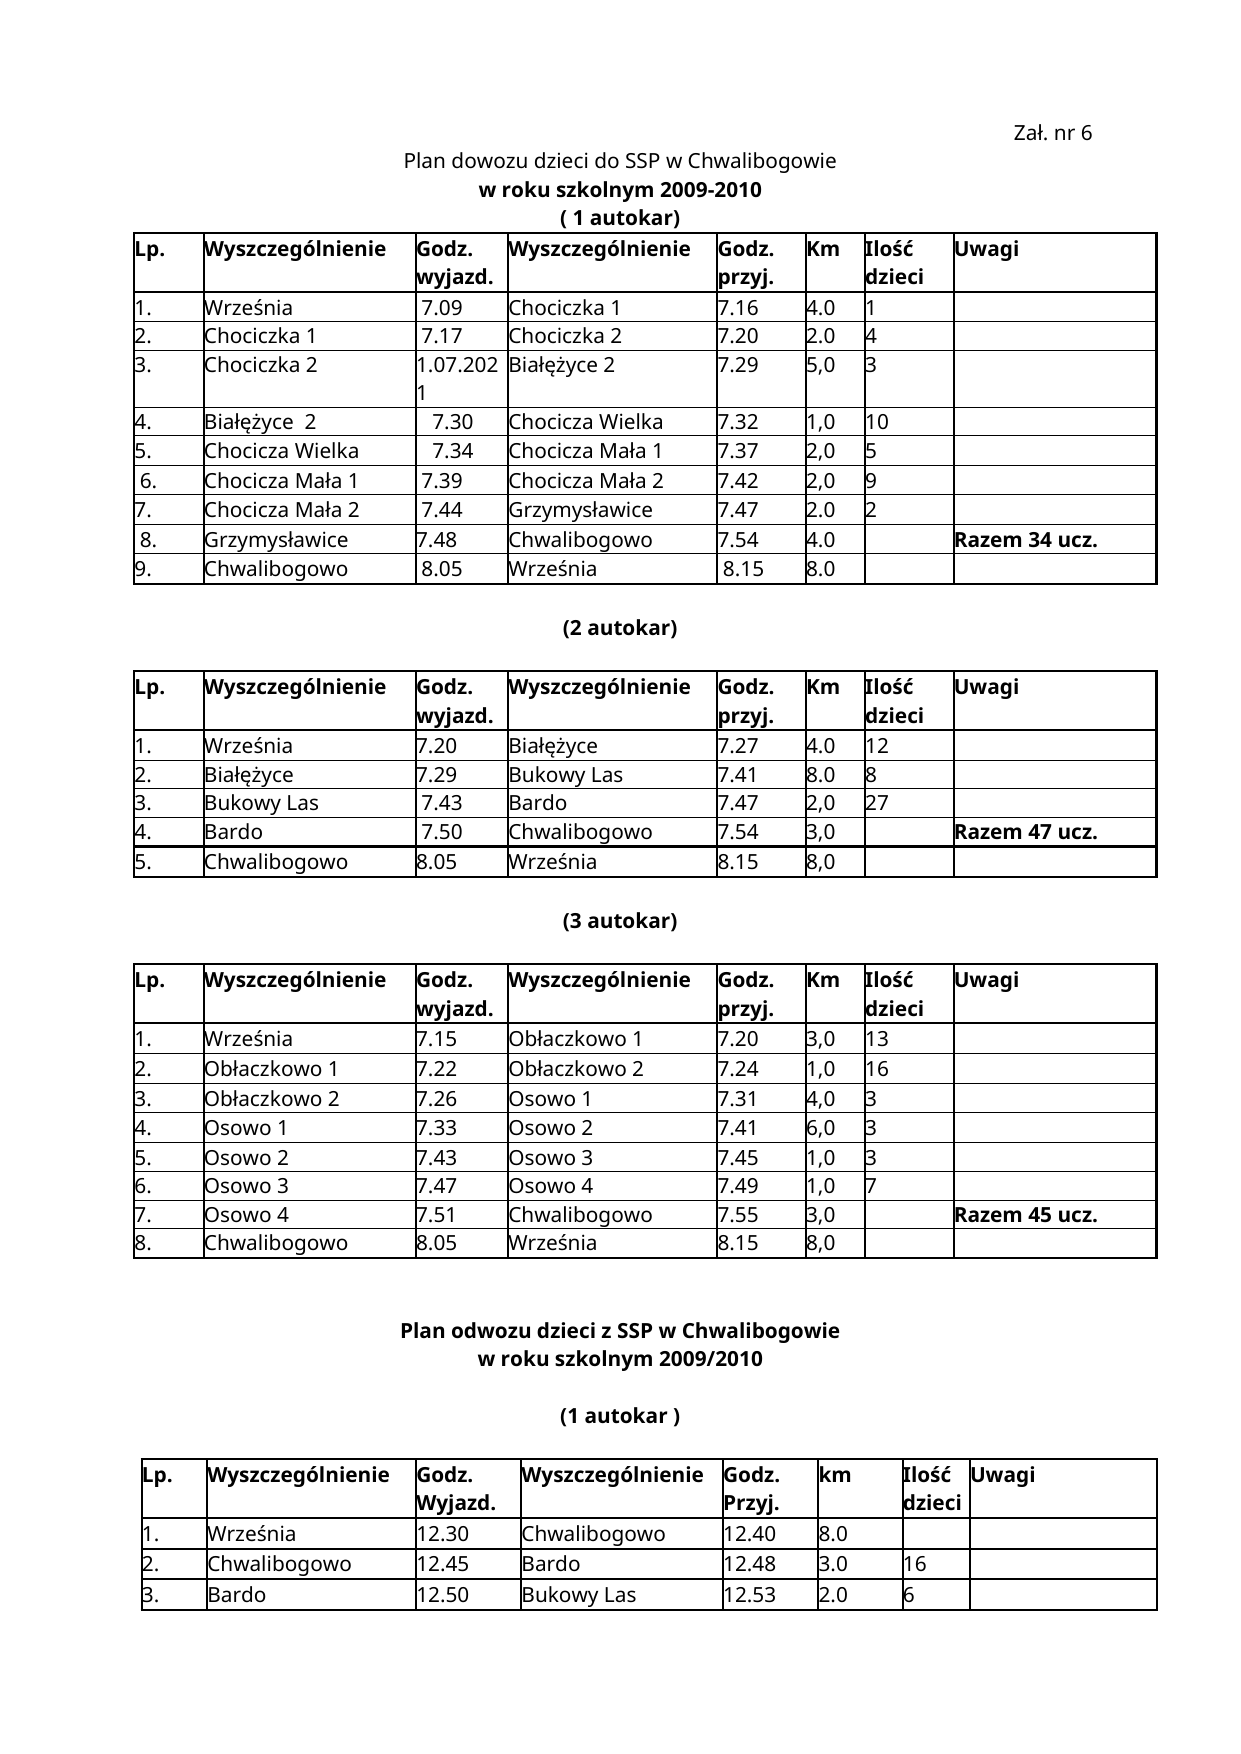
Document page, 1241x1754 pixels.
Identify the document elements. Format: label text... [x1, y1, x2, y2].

table_cell 5. [135, 436, 203, 465]
table_cell Września [208, 1519, 415, 1547]
table_cell 1,0 [807, 1143, 864, 1171]
table_cell 1 [866, 293, 953, 321]
table_cell [866, 848, 953, 876]
table_cell [866, 1201, 953, 1228]
table_cell 3. [143, 1580, 206, 1608]
table_header Godz. przyj. [718, 234, 805, 291]
table_cell 7. [135, 1201, 203, 1228]
table_cell Chociczka 1 [509, 293, 716, 321]
table_cell Września [205, 731, 415, 760]
table_cell 2.0 [819, 1580, 902, 1608]
table_cell Chocicza Mała 1 [205, 466, 415, 494]
table_cell Osowo 2 [205, 1143, 415, 1171]
table_header Wyszczególnienie [205, 965, 415, 1022]
table_cell 6. [135, 1172, 203, 1200]
text (3 autokar) [148, 906, 1092, 935]
table_cell Osowo 4 [509, 1172, 716, 1200]
table_cell 1. [135, 1024, 203, 1053]
text Zał. nr 6 [148, 118, 1092, 147]
table_cell 3,0 [807, 1024, 864, 1053]
table_cell 8 [866, 761, 953, 788]
table_cell 7.51 [417, 1201, 507, 1228]
table_cell Września [205, 293, 415, 321]
table_header Ilość dzieci [904, 1460, 969, 1517]
table_cell [955, 1024, 1155, 1053]
table_header Km [807, 672, 864, 729]
table_cell 1. [135, 731, 203, 760]
table_cell Bukowy Las [522, 1580, 722, 1608]
table_cell 8.05 [417, 554, 507, 583]
table_header Uwagi [955, 965, 1155, 1022]
table_header Godz. wyjazd. [417, 965, 507, 1022]
table_cell 8.05 [417, 1229, 507, 1257]
table_cell Chwalibogowo [205, 554, 415, 583]
table_cell Białężyce [205, 761, 415, 788]
table_cell 2. [135, 1054, 203, 1083]
table_cell [955, 1143, 1155, 1171]
table_cell [971, 1580, 1156, 1608]
table_cell 8,0 [807, 1229, 864, 1257]
table_cell 7.32 [718, 408, 805, 435]
table_cell 2. [135, 322, 203, 350]
table_cell 2,0 [807, 436, 864, 465]
table_cell Osowo 1 [509, 1084, 716, 1112]
table_cell 3 [866, 1113, 953, 1142]
table_header Godz. Wyjazd. [417, 1460, 520, 1517]
table_cell 3 [866, 351, 953, 407]
text ( 1 autokar) [148, 203, 1092, 232]
table_cell 1.07.2021 [417, 351, 507, 407]
table_cell 7.45 [718, 1143, 805, 1171]
table_cell 27 [866, 789, 953, 817]
table_cell 3. [135, 789, 203, 817]
table_cell 7.22 [417, 1054, 507, 1083]
table_cell 5. [135, 848, 203, 876]
table_header Uwagi [971, 1460, 1156, 1517]
table_cell Chocicza Wielka [509, 408, 716, 435]
table_cell [866, 818, 953, 845]
table_cell [866, 525, 953, 553]
table_cell 4.0 [807, 731, 864, 760]
table_cell Chociczka 2 [205, 351, 415, 407]
table_header Godz. Przyj. [724, 1460, 817, 1517]
table_cell Chwalibogowo [205, 848, 415, 876]
table_cell 2,0 [807, 789, 864, 817]
table_cell Osowo 1 [205, 1113, 415, 1142]
text w roku szkolnym 2009/2010 [148, 1344, 1092, 1373]
table_cell [971, 1519, 1156, 1547]
table_header Km [807, 234, 864, 291]
table_cell Września [509, 554, 716, 583]
table_cell Białężyce 2 [509, 351, 716, 407]
table_cell 7.54 [718, 525, 805, 553]
table_cell Obłaczkowo 2 [205, 1084, 415, 1112]
table_cell Chwalibogowo [509, 1201, 716, 1228]
table_cell Obłaczkowo 2 [509, 1054, 716, 1083]
table_cell [955, 761, 1155, 788]
table_header Wyszczególnienie [509, 965, 716, 1022]
text (1 autokar ) [148, 1401, 1092, 1429]
table_cell 7.47 [417, 1172, 507, 1200]
table_cell Bukowy Las [509, 761, 716, 788]
table_cell Chocicza Mała 2 [205, 495, 415, 524]
table_header Godz. wyjazd. [417, 234, 507, 291]
table_cell 7.20 [718, 1024, 805, 1053]
table_header Wyszczególnienie [208, 1460, 415, 1517]
table_cell 1. [135, 293, 203, 321]
table_cell Grzymysławice [205, 525, 415, 553]
table_cell 7.34 [417, 436, 507, 465]
table_cell 7. [135, 495, 203, 524]
table_cell 4. [135, 1113, 203, 1142]
table_cell 12.53 [724, 1580, 817, 1608]
table_cell [955, 495, 1155, 524]
table_cell [955, 731, 1155, 760]
table_cell Osowo 3 [205, 1172, 415, 1200]
table_cell 3. [135, 1084, 203, 1112]
table_header Uwagi [955, 672, 1155, 729]
table_cell Chwalibogowo [509, 818, 716, 845]
table_cell 3 [866, 1084, 953, 1112]
table_cell 7.27 [718, 731, 805, 760]
table_cell 7.37 [718, 436, 805, 465]
text Plan odwozu dzieci z SSP w Chwalibogowie [148, 1316, 1092, 1344]
table_cell Chocicza Wielka [205, 436, 415, 465]
table_cell 7.54 [718, 818, 805, 845]
table_cell [955, 293, 1155, 321]
table_cell 8. [135, 525, 203, 553]
table_cell 10 [866, 408, 953, 435]
table_cell Osowo 3 [509, 1143, 716, 1171]
table_cell 2 [866, 495, 953, 524]
table_cell Chociczka 2 [509, 322, 716, 350]
table_cell [955, 789, 1155, 817]
table_cell 1. [143, 1519, 206, 1547]
table_cell 4.0 [807, 293, 864, 321]
table_cell 7.30 [417, 408, 507, 435]
table_cell 2,0 [807, 466, 864, 494]
table_cell 5. [135, 1143, 203, 1171]
table_cell Razem 34 ucz. [955, 525, 1155, 553]
table_cell Bardo [509, 789, 716, 817]
table_header km [819, 1460, 902, 1517]
table_header Wyszczególnienie [205, 672, 415, 729]
table_cell 12.30 [417, 1519, 520, 1547]
table_cell [866, 554, 953, 583]
table_cell Obłaczkowo 1 [509, 1024, 716, 1053]
table_cell Obłaczkowo 1 [205, 1054, 415, 1083]
table_cell 8.15 [718, 554, 805, 583]
table_header Ilość dzieci [866, 234, 953, 291]
table_cell 7.43 [417, 789, 507, 817]
table_cell 7.29 [718, 351, 805, 407]
table_cell 4,0 [807, 1084, 864, 1112]
table_cell 7.26 [417, 1084, 507, 1112]
table_cell 7.33 [417, 1113, 507, 1142]
table_cell 16 [866, 1054, 953, 1083]
table_cell 12.50 [417, 1580, 520, 1608]
table_cell 3,0 [807, 818, 864, 845]
table_cell Września [509, 848, 716, 876]
table_header Wyszczególnienie [509, 672, 716, 729]
table_cell [955, 554, 1155, 583]
table_header Wyszczególnienie [522, 1460, 722, 1517]
table_cell 7.16 [718, 293, 805, 321]
table_cell Razem 45 ucz. [955, 1201, 1155, 1228]
table_cell 8.15 [718, 848, 805, 876]
table_cell Chwalibogowo [509, 525, 716, 553]
table_header Uwagi [955, 234, 1155, 291]
table_header Godz. przyj. [718, 965, 805, 1022]
table_cell 7.50 [417, 818, 507, 845]
table_cell 12.45 [417, 1550, 520, 1578]
table_header Ilość dzieci [866, 965, 953, 1022]
table_cell 8.05 [417, 848, 507, 876]
table_cell 7.20 [417, 731, 507, 760]
table_cell Chwalibogowo [208, 1550, 415, 1578]
table_cell 8.0 [807, 761, 864, 788]
table_cell 7.17 [417, 322, 507, 350]
table_cell Razem 47 ucz. [955, 818, 1155, 845]
table_cell 2. [143, 1550, 206, 1578]
table_cell [955, 466, 1155, 494]
table_cell Września [509, 1229, 716, 1257]
table_cell 12 [866, 731, 953, 760]
table_cell [904, 1519, 969, 1547]
table_cell 7.48 [417, 525, 507, 553]
table_header Lp. [135, 965, 203, 1022]
table_cell Chwalibogowo [522, 1519, 722, 1547]
table_cell Chocicza Mała 2 [509, 466, 716, 494]
table_header Godz. wyjazd. [417, 672, 507, 729]
table_cell Grzymysławice [509, 495, 716, 524]
table_cell 6,0 [807, 1113, 864, 1142]
table_cell [955, 848, 1155, 876]
table_cell 8.0 [807, 554, 864, 583]
table_header Km [807, 965, 864, 1022]
table_header Wyszczególnienie [205, 234, 415, 291]
table_header Ilość dzieci [866, 672, 953, 729]
table_cell 1,0 [807, 408, 864, 435]
table_header Lp. [135, 234, 203, 291]
table_cell 7.29 [417, 761, 507, 788]
table_cell [955, 1113, 1155, 1142]
table_cell Chwalibogowo [205, 1229, 415, 1257]
table_cell 7.44 [417, 495, 507, 524]
table_cell [866, 1229, 953, 1257]
table_cell Bardo [522, 1550, 722, 1578]
table_cell [955, 1084, 1155, 1112]
table_cell [955, 408, 1155, 435]
table_cell Bukowy Las [205, 789, 415, 817]
table_cell 4.0 [807, 525, 864, 553]
table_cell 1,0 [807, 1054, 864, 1083]
table_header Lp. [143, 1460, 206, 1517]
table_cell [955, 1172, 1155, 1200]
table_cell 7.31 [718, 1084, 805, 1112]
table_cell 8.15 [718, 1229, 805, 1257]
table_cell 8. [135, 1229, 203, 1257]
table_cell Września [205, 1024, 415, 1053]
table_cell 12.40 [724, 1519, 817, 1547]
table_cell 3,0 [807, 1201, 864, 1228]
table_cell 7.42 [718, 466, 805, 494]
table_cell 9. [135, 554, 203, 583]
table_cell Osowo 4 [205, 1201, 415, 1228]
table_cell [955, 1229, 1155, 1257]
table_cell Osowo 2 [509, 1113, 716, 1142]
table_cell 7 [866, 1172, 953, 1200]
table_cell 9 [866, 466, 953, 494]
table_cell 13 [866, 1024, 953, 1053]
table_cell 3 [866, 1143, 953, 1171]
table_cell 3. [135, 351, 203, 407]
table_cell [971, 1550, 1156, 1578]
table_cell 4. [135, 408, 203, 435]
table_cell 1,0 [807, 1172, 864, 1200]
table_cell 12.48 [724, 1550, 817, 1578]
table_cell 8.0 [819, 1519, 902, 1547]
table_cell [955, 322, 1155, 350]
table_cell Bardo [208, 1580, 415, 1608]
table_header Wyszczególnienie [509, 234, 716, 291]
text (2 autokar) [148, 613, 1092, 642]
table_cell 7.47 [718, 495, 805, 524]
table_cell 4 [866, 322, 953, 350]
table_cell 6. [135, 466, 203, 494]
table_cell [955, 436, 1155, 465]
table_cell 7.43 [417, 1143, 507, 1171]
table_cell 4. [135, 818, 203, 845]
table_cell 7.09 [417, 293, 507, 321]
table_cell 5,0 [807, 351, 864, 407]
table_cell 7.55 [718, 1201, 805, 1228]
text w roku szkolnym 2009-2010 [148, 175, 1092, 203]
table_cell 2.0 [807, 495, 864, 524]
table_cell 7.39 [417, 466, 507, 494]
table_cell Białężyce [509, 731, 716, 760]
table_cell Bardo [205, 818, 415, 845]
table_cell 7.24 [718, 1054, 805, 1083]
table_cell 2. [135, 761, 203, 788]
table_cell 7.41 [718, 1113, 805, 1142]
table_header Godz. przyj. [718, 672, 805, 729]
table_cell 3.0 [819, 1550, 902, 1578]
table_cell Chocicza Mała 1 [509, 436, 716, 465]
table_cell 16 [904, 1550, 969, 1578]
table_cell 7.15 [417, 1024, 507, 1053]
table_cell 7.49 [718, 1172, 805, 1200]
table_cell [955, 351, 1155, 407]
table_cell 7.47 [718, 789, 805, 817]
table_cell 7.41 [718, 761, 805, 788]
table_cell 5 [866, 436, 953, 465]
table_cell 2.0 [807, 322, 864, 350]
table_cell [955, 1054, 1155, 1083]
table_cell Białężyce 2 [205, 408, 415, 435]
table_cell 6 [904, 1580, 969, 1608]
table_header Lp. [135, 672, 203, 729]
table_cell 8,0 [807, 848, 864, 876]
text Plan dowozu dzieci do SSP w Chwalibogowie [148, 147, 1092, 175]
table_cell Chociczka 1 [205, 322, 415, 350]
table_cell 7.20 [718, 322, 805, 350]
